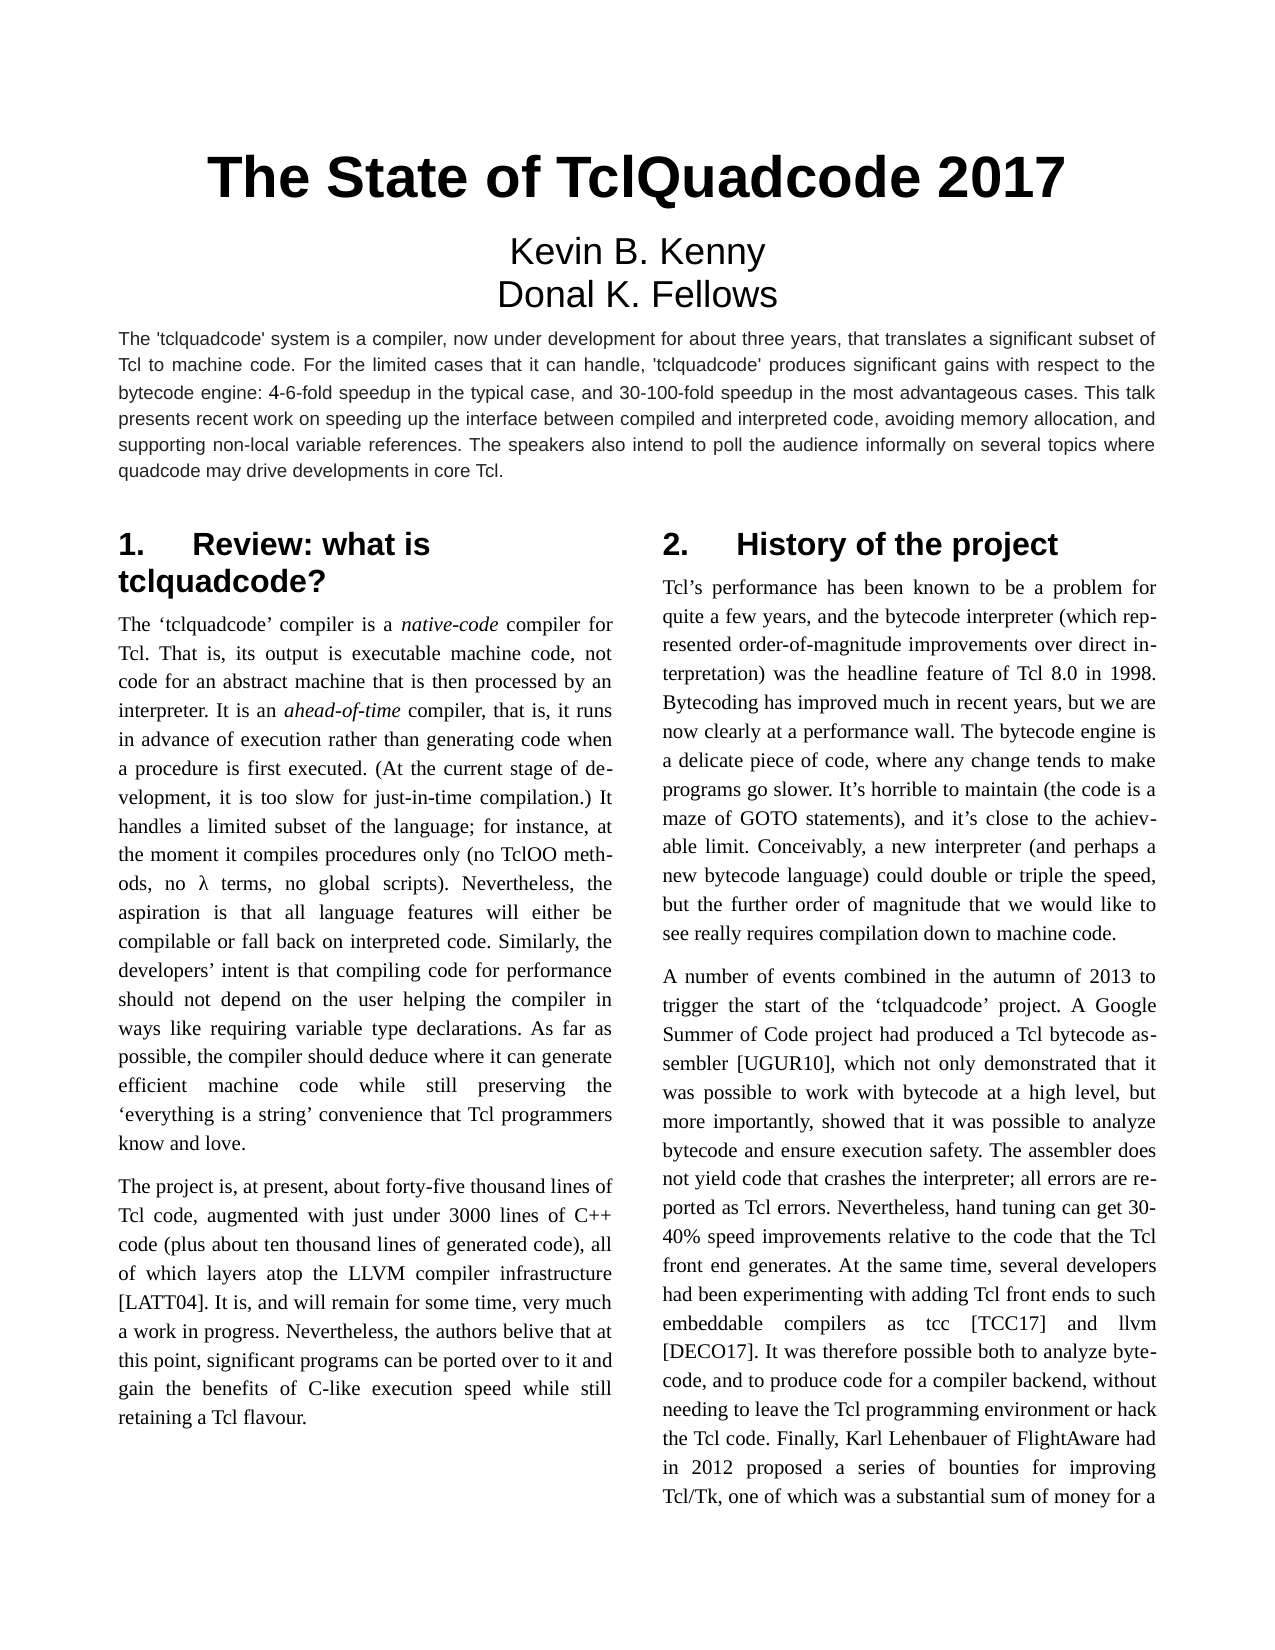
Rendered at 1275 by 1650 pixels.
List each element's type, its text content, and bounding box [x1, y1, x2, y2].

title The State of TclQuadcode 2017 [118, 143, 1157, 210]
subtitle History of the project [662, 525, 1157, 562]
text The project is, at present, about forty-five thousand lines of Tcl code, augmented with just under 3000 lines of C++ code (plus about ten thousand lines of generated code), all of which layers atop the LLVM compiler infrastructure [LATT04]. It is, and will remain for some time, very much a work in progress. Nevertheless, the authors belive that at this point, significant programs can be ported over to it and gain the benefits of C-like execution speed while still retaining a Tcl flavour. [118, 1174, 613, 1429]
text The ‘tclquadcode’ compiler is a native-code compiler for Tcl. That is, its output is executable machine code, not code for an abstract machine that is then processed by an interpreter. It is an ahead-of-time compiler, that is, it runs in advance of execution rather than generating code when a procedure is first executed. (At the current stage of de­velopment, it is too slow for just-in-time compilation.) It handles a limited subset of the language; for instance, at the moment it compiles procedures only (no TclOO meth­ods, no λ terms, no global scripts). Nevertheless, the aspiration is that all language features will either be compilable or fall back on interpreted code. Similarly, the developers’ intent is that compiling code for performance should not depend on the user helping the compiler in ways like requiring variable type declarations. As far as possible, the compiler should deduce where it can generate efficient machine code while still preserving the ‘everything is a string’ convenience that Tcl programmers know and love. [118, 612, 613, 1155]
subtitle Kevin B. Kenny Donal K. Fellows [118, 229, 1157, 315]
text Tcl’s performance has been known to be a problem for quite a few years, and the bytecode interpreter (which rep­resented order-of-magnitude improvements over direct in­terpretation) was the headline feature of Tcl 8.0 in 1998. Bytecoding has improved much in recent years, but we are now clearly at a performance wall. The bytecode engine is a delicate piece of code, where any change tends to make programs go slower. It’s horrible to maintain (the code is a maze of GOTO statements), and it’s close to the achiev­able limit. Conceivably, a new interpreter (and perhaps a new bytecode language) could double or triple the speed, but the further order of magnitude that we would like to see really requires compilation down to machine code. [662, 575, 1157, 945]
subtitle Review: what is tclquadcode? [118, 525, 613, 599]
text The 'tclquadcode' system is a compiler, now under development for about three years, that translates a significant subset of Tcl to machine code. For the limited cases that it can handle, 'tclquadcode' produces significant gains with respect to the bytecode engine: 4-6-fold speedup in the typical case, and 30-100-fold speedup in the most advantageous cases. This talk presents recent work on speeding up the interface between compiled and interpreted code, avoiding memory allocation, and supporting non-local variable references. The speakers also intend to poll the audience informally on several topics where quadcode may drive developments in core Tcl. [118, 328, 1157, 481]
text A number of events combined in the autumn of 2013 to trigger the start of the ‘tclquadcode’ project. A Google Summer of Code project had produced a Tcl bytecode as­sembler [UGUR10], which not only demonstrated that it was possible to work with bytecode at a high level, but more importantly, showed that it was possible to analyze bytecode and ensure execution safety. The assembler does not yield code that crashes the interpreter; all errors are re­ported as Tcl errors. Nevertheless, hand tuning can get 30-40% speed improvements relative to the code that the Tcl front end generates. At the same time, several developers had been experimenting with adding Tcl front ends to such embeddable compilers as tcc [TCC17] and llvm [DECO17]. It was therefore possible both to analyze byte­code, and to produce code for a compiler backend, without needing to leave the Tcl programming environment or hack the Tcl code. Finally, Karl Lehenbauer of FlightAware had in 2012 proposed a series of bounties for improving Tcl/Tk, one of which was a substantial sum of money for a [662, 964, 1157, 1508]
